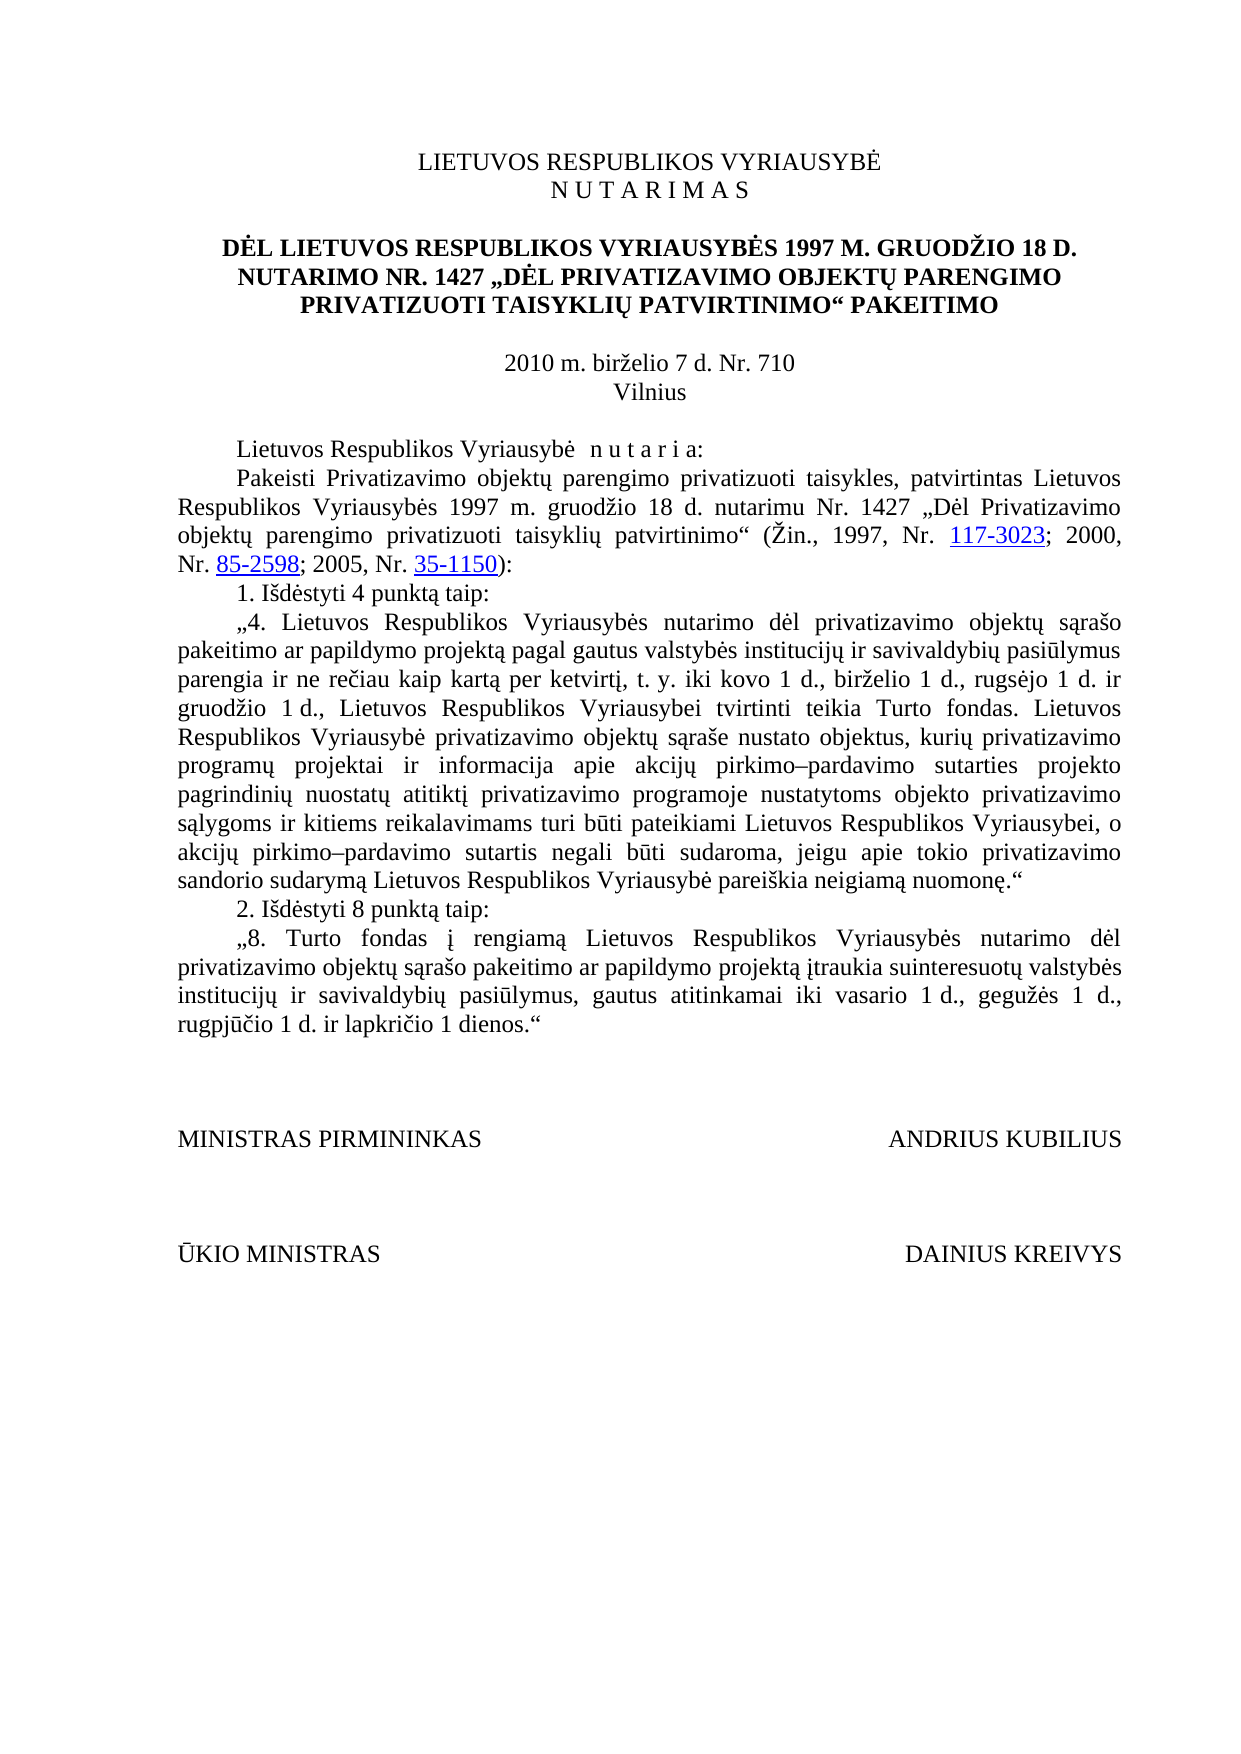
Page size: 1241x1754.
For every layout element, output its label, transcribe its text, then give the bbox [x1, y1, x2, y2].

text 2. Išdėstyti 8 punktą taip: [177, 894, 1122, 923]
text „8. Turto fondas į rengiamą Lietuvos Respublikos Vyriausybės nutarimo dėl privatizavimo objektų sąrašo pakeitimo ar papildymo projektą įtraukia suinteresuotų valstybės institucijų ir savivaldybių pasiūlymus, gautus atitinkamai iki vasario 1 d., gegužės 1 d., rugpjūčio 1 d. ir lapkričio 1 dienos.“ [177, 923, 1122, 1038]
text DĖL LIETUVOS RESPUBLIKOS VYRIAUSYBĖS 1997 M. GRUODŽIO 18 D. NUTARIMO NR. 1427 „DĖL PRIVATIZAVIMO OBJEKTŲ PARENGIMO PRIVATIZUOTI TAISYKLIŲ PATVIRTINIMO“ PAKEITIMO [177, 233, 1122, 319]
text Pakeisti Privatizavimo objektų parengimo privatizuoti taisykles, patvirtintas Lietuvos Respublikos Vyriausybės 1997 m. gruodžio 18 d. nutarimu Nr. 1427 „Dėl Privatizavimo objektų parengimo privatizuoti taisyklių patvirtinimo“ (Žin., 1997, Nr. 117-3023; 2000, Nr. 85-2598; 2005, Nr. 35-1150): [177, 463, 1122, 578]
text „4. Lietuvos Respublikos Vyriausybės nutarimo dėl privatizavimo objektų sąrašo pakeitimo ar papildymo projektą pagal gautus valstybės institucijų ir savivaldybių pasiūlymus parengia ir ne rečiau kaip kartą per ketvirtį, t. y. iki kovo 1 d., birželio 1 d., rugsėjo 1 d. ir gruodžio 1 d., Lietuvos Respublikos Vyriausybei tvirtinti teikia Turto fondas. Lietuvos Respublikos Vyriausybė privatizavimo objektų sąraše nustato objektus, kurių privatizavimo programų projektai ir informacija apie akcijų pirkimo–pardavimo sutarties projekto pagrindinių nuostatų atitiktį privatizavimo programoje nustatytoms objekto privatizavimo sąlygoms ir kitiems reikalavimams turi būti pateikiami Lietuvos Respublikos Vyriausybei, o akcijų pirkimo–pardavimo sutartis negali būti sudaroma, jeigu apie tokio privatizavimo sandorio sudarymą Lietuvos Respublikos Vyriausybė pareiškia neigiamą nuomonę.“ [177, 607, 1122, 894]
text MINISTRAS PIRMININKAS ANDRIUS KUBILIUS [177, 1124, 1122, 1153]
text Lietuvos Respublikos Vyriausybė nutaria: [177, 434, 1122, 463]
text 1. Išdėstyti 4 punktą taip: [177, 578, 1122, 607]
text ŪKIO MINISTRAS DAINIUS KREIVYS [177, 1239, 1122, 1268]
text 2010 m. birželio 7 d. Nr. 710 [177, 348, 1122, 377]
text Vilnius [177, 377, 1122, 406]
text Lietuvos Respublikos Vyriausybė [177, 147, 1122, 176]
text NUTARIMAS [177, 176, 1122, 204]
